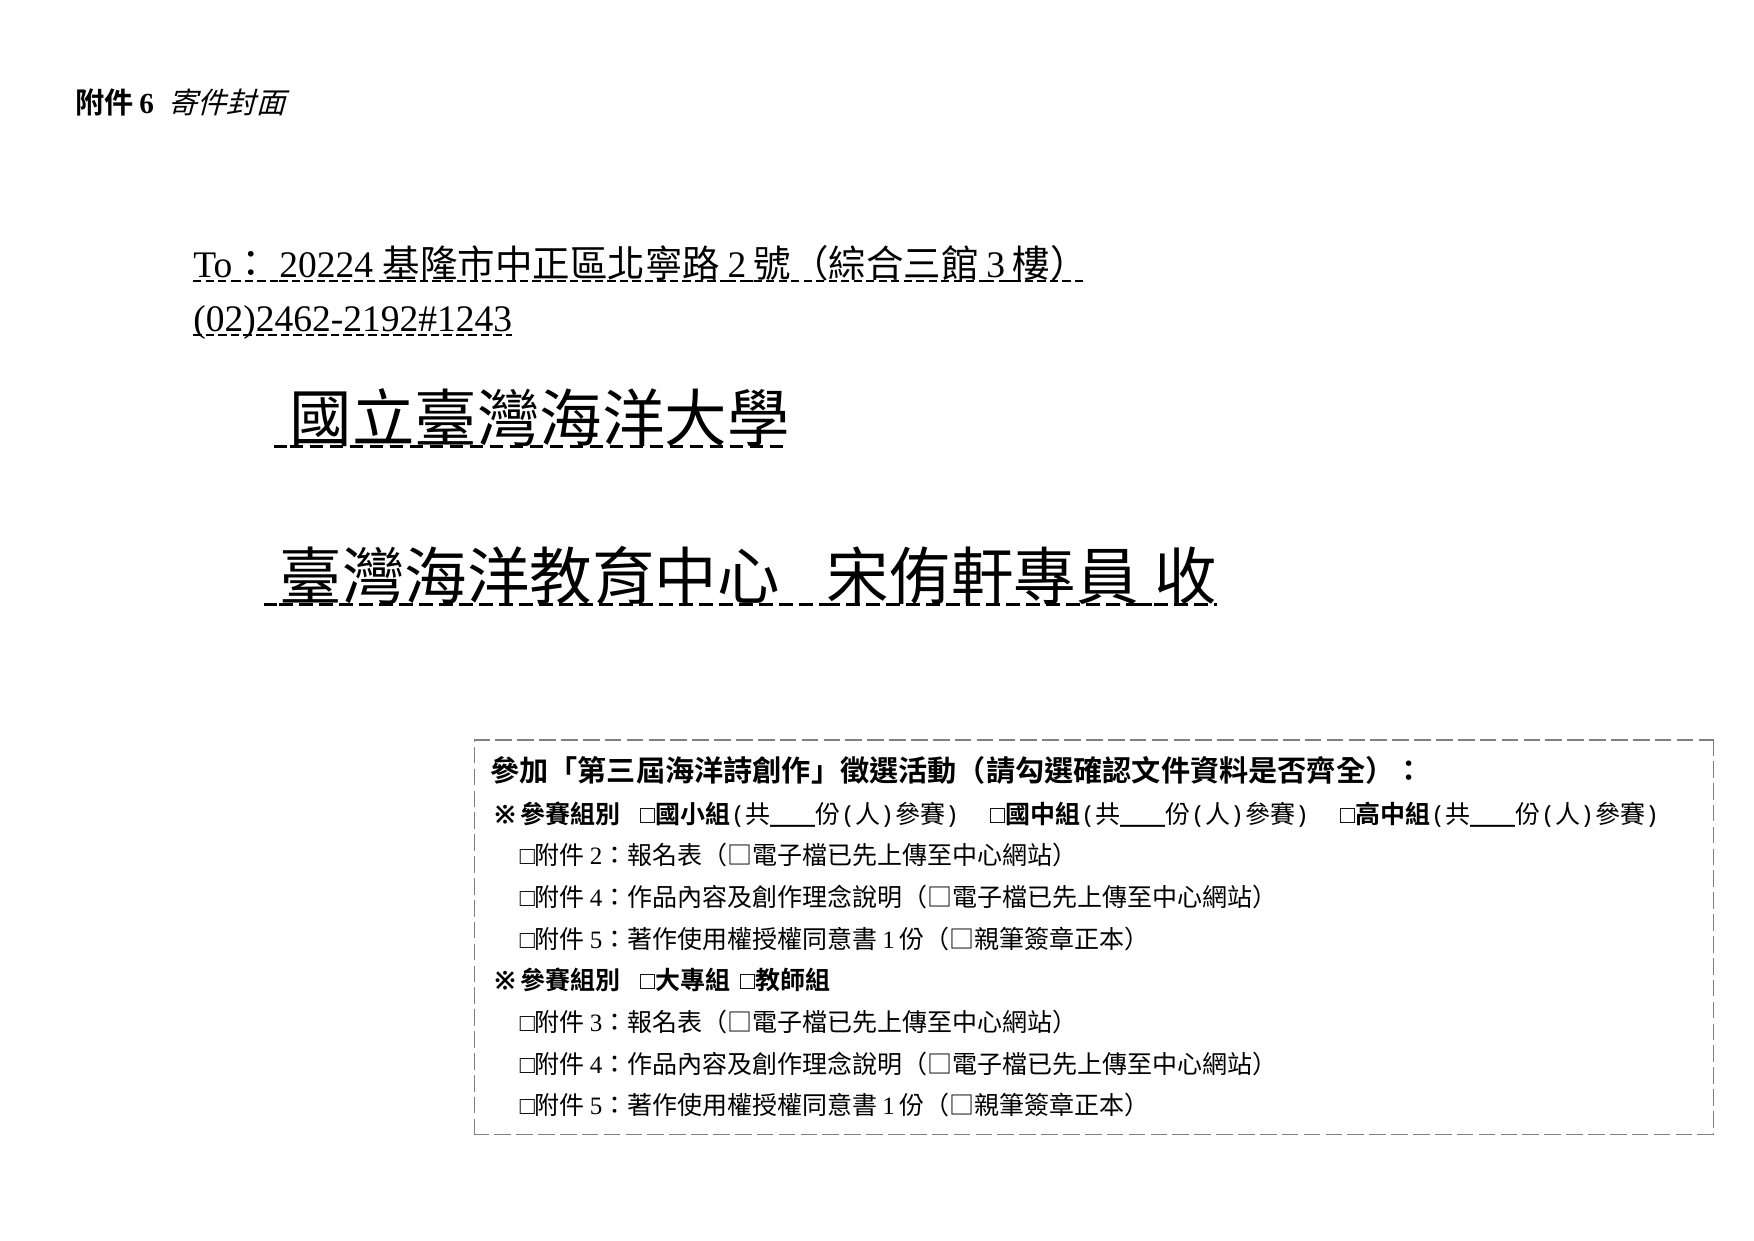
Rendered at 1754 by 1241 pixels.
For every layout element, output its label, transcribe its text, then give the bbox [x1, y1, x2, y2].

text To： 20224 基隆市中正區北寧路2號（綜合三館3樓） [75, 234, 1679, 288]
text □附件2：報名表（□電子檔已先上傳至中心網站） [519, 831, 1698, 873]
text □附件5：著作使用權授權同意書1份（□親筆簽章正本） [519, 1081, 1698, 1123]
text 附件6 寄件封面 [75, 80, 1679, 122]
text ※參賽組別 □國小組(共___份(人)參賽) □國中組(共___份(人)參賽) □高中組(共___份(人)參賽) [490, 790, 1698, 831]
text ※參賽組別 □大專組 □教師組 [490, 956, 1698, 998]
text 國立臺灣海洋大學 [75, 369, 1679, 459]
text □附件4：作品內容及創作理念說明（□電子檔已先上傳至中心網站） [519, 873, 1698, 915]
text 參加「第三屆海洋詩創作」徵選活動（請勾選確認文件資料是否齊全）： [490, 748, 1698, 790]
text □附件3：報名表（□電子檔已先上傳至中心網站） [519, 998, 1698, 1040]
text (02)2462-2192#1243 [75, 297, 1679, 340]
text □附件5：著作使用權授權同意書1份（□親筆簽章正本） [519, 915, 1698, 956]
text □附件4：作品內容及創作理念說明（□電子檔已先上傳至中心網站） [519, 1040, 1698, 1081]
text 臺灣海洋教育中心 宋侑軒專員 收 [75, 527, 1679, 618]
